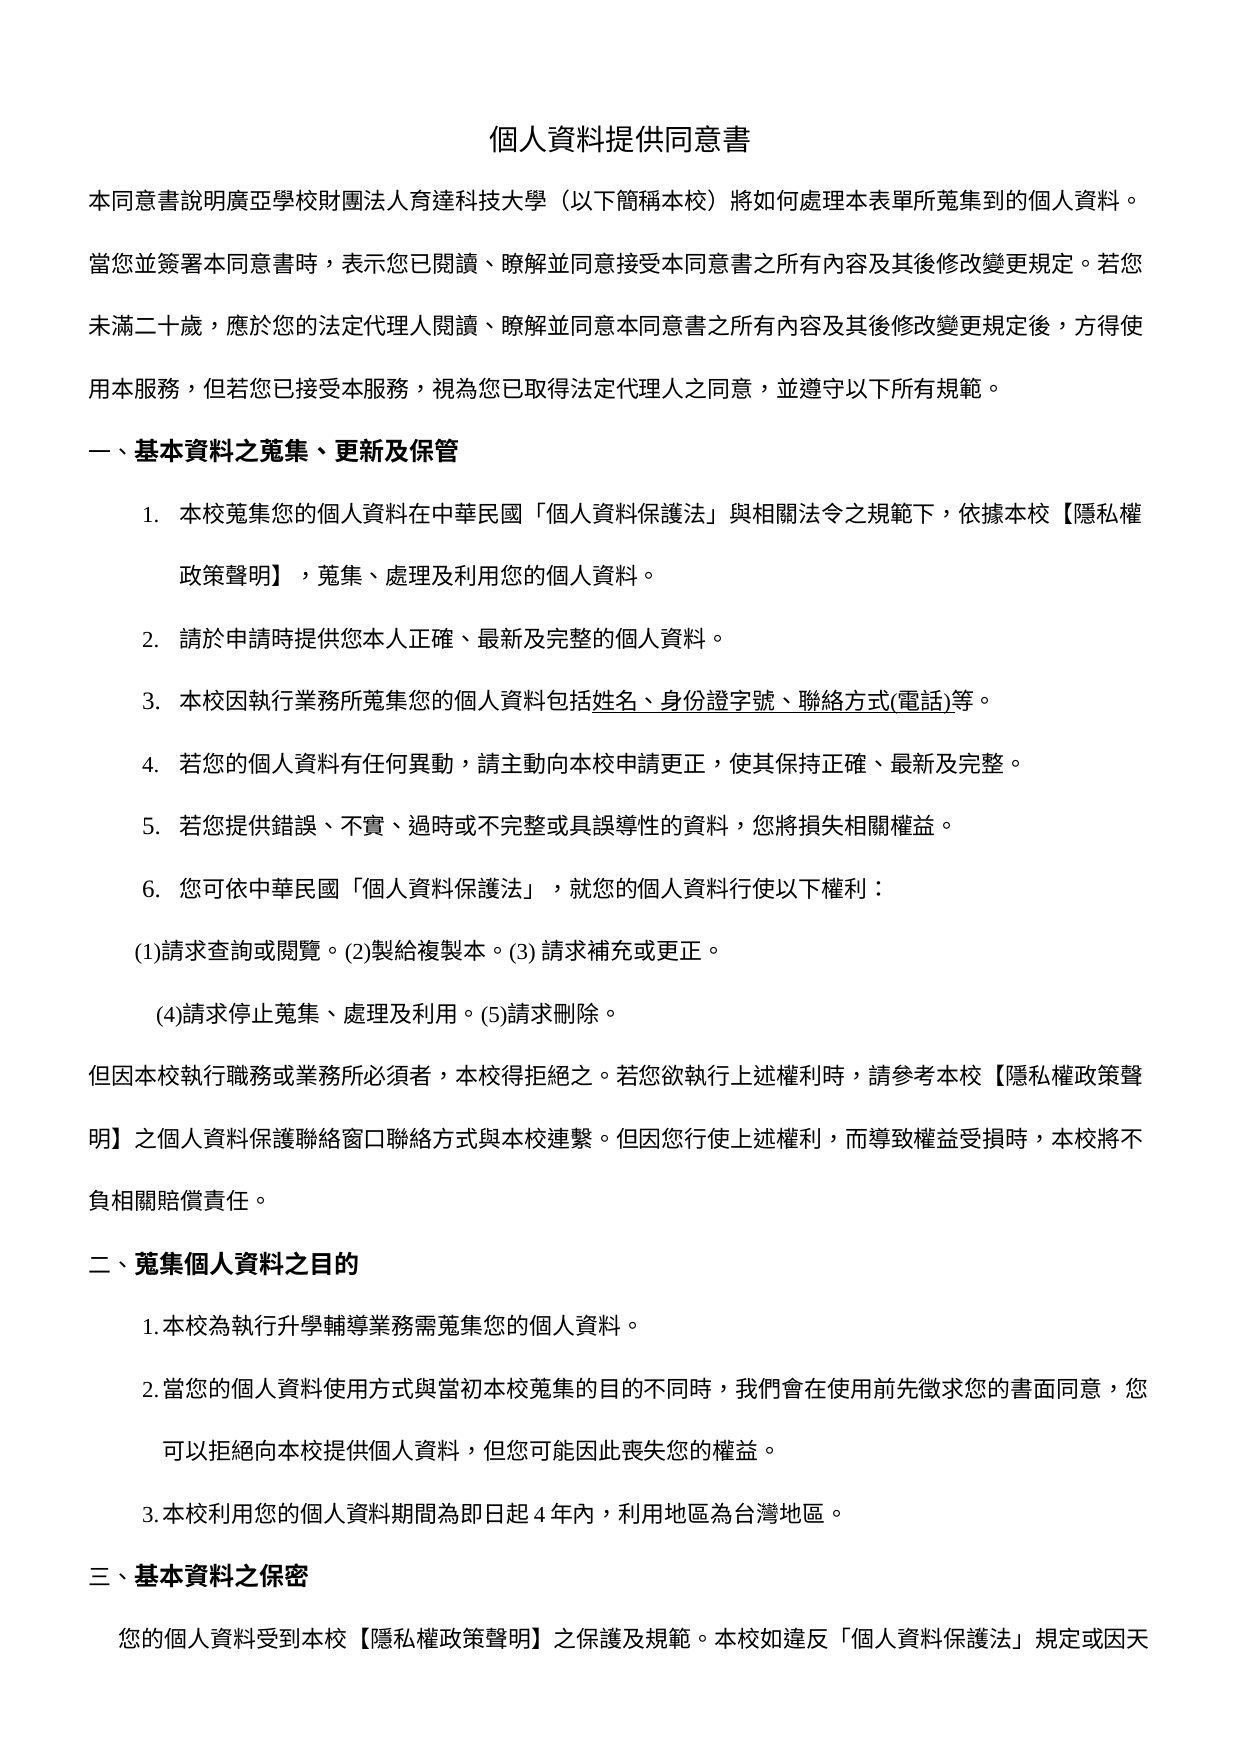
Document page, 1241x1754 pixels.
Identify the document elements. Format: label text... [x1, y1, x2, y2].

list 若您提供錯誤、不實、過時或不完整或具誤導性的資料，您將損失相關權益。 [142, 783, 1152, 846]
list 本校為執行升學輔導業務需蒐集您的個人資料。 [142, 1283, 1152, 1346]
text 您的個人資料受到本校【隱私權政策聲明】之保護及規範。本校如違反「個人資料保護法」規定或因天 [118, 1596, 1152, 1658]
list 您可依中華民國「個人資料保護法」，就您的個人資料行使以下權利： [142, 846, 1152, 908]
text 本同意書說明廣亞學校財團法人育達科技大學（以下簡稱本校）將如何處理本表單所蒐集到的個人資料。 [89, 158, 1152, 221]
list 請於申請時提供您本人正確、最新及完整的個人資料。 [142, 596, 1152, 658]
text 二、蒐集個人資料之目的 [89, 1221, 1152, 1283]
list 當您的個人資料使用方式與當初本校蒐集的目的不同時，我們會在使用前先徵求您的書面同意，您可以拒絕向本校提供個人資料，但您可能因此喪失您的權益。 [142, 1346, 1152, 1471]
list 若您的個人資料有任何異動，請主動向本校申請更正，使其保持正確、最新及完整。 [142, 721, 1152, 783]
text (4)請求停止蒐集、處理及利用。(5)請求刪除。 [133, 971, 1152, 1033]
text 但因本校執行職務或業務所必須者，本校得拒絕之。若您欲執行上述權利時，請參考本校【隱私權政策聲明】之個人資料保護聯絡窗口聯絡方式與本校連繫。但因您行使上述權利，而導致權益受損時，本校將不負相關賠償責任。 [89, 1033, 1152, 1221]
list 本校因執行業務所蒐集您的個人資料包括姓名、身份證字號、聯絡方式(電話)等。 [142, 658, 1152, 721]
list 本校蒐集您的個人資料在中華民國「個人資料保護法」與相關法令之規範下，依據本校【隱私權政策聲明】，蒐集、處理及利用您的個人資料。 [142, 471, 1152, 596]
text 一、基本資料之蒐集、更新及保管 [89, 408, 1152, 471]
text (1)請求查詢或閱覽。(2)製給複製本。(3) 請求補充或更正。 [89, 908, 1152, 971]
text 個人資料提供同意書 [89, 96, 1152, 158]
text 當您並簽署本同意書時，表示您已閱讀、瞭解並同意接受本同意書之所有內容及其後修改變更規定。若您未滿二十歲，應於您的法定代理人閱讀、瞭解並同意本同意書之所有內容及其後修改變更規定後，方得使用本服務，但若您已接受本服務，視為您已取得法定代理人之同意，並遵守以下所有規範。 [89, 221, 1152, 408]
list 三、基本資料之保密 [89, 1533, 1152, 1596]
list 本校利用您的個人資料期間為即日起4年內，利用地區為台灣地區。 [142, 1471, 1152, 1533]
